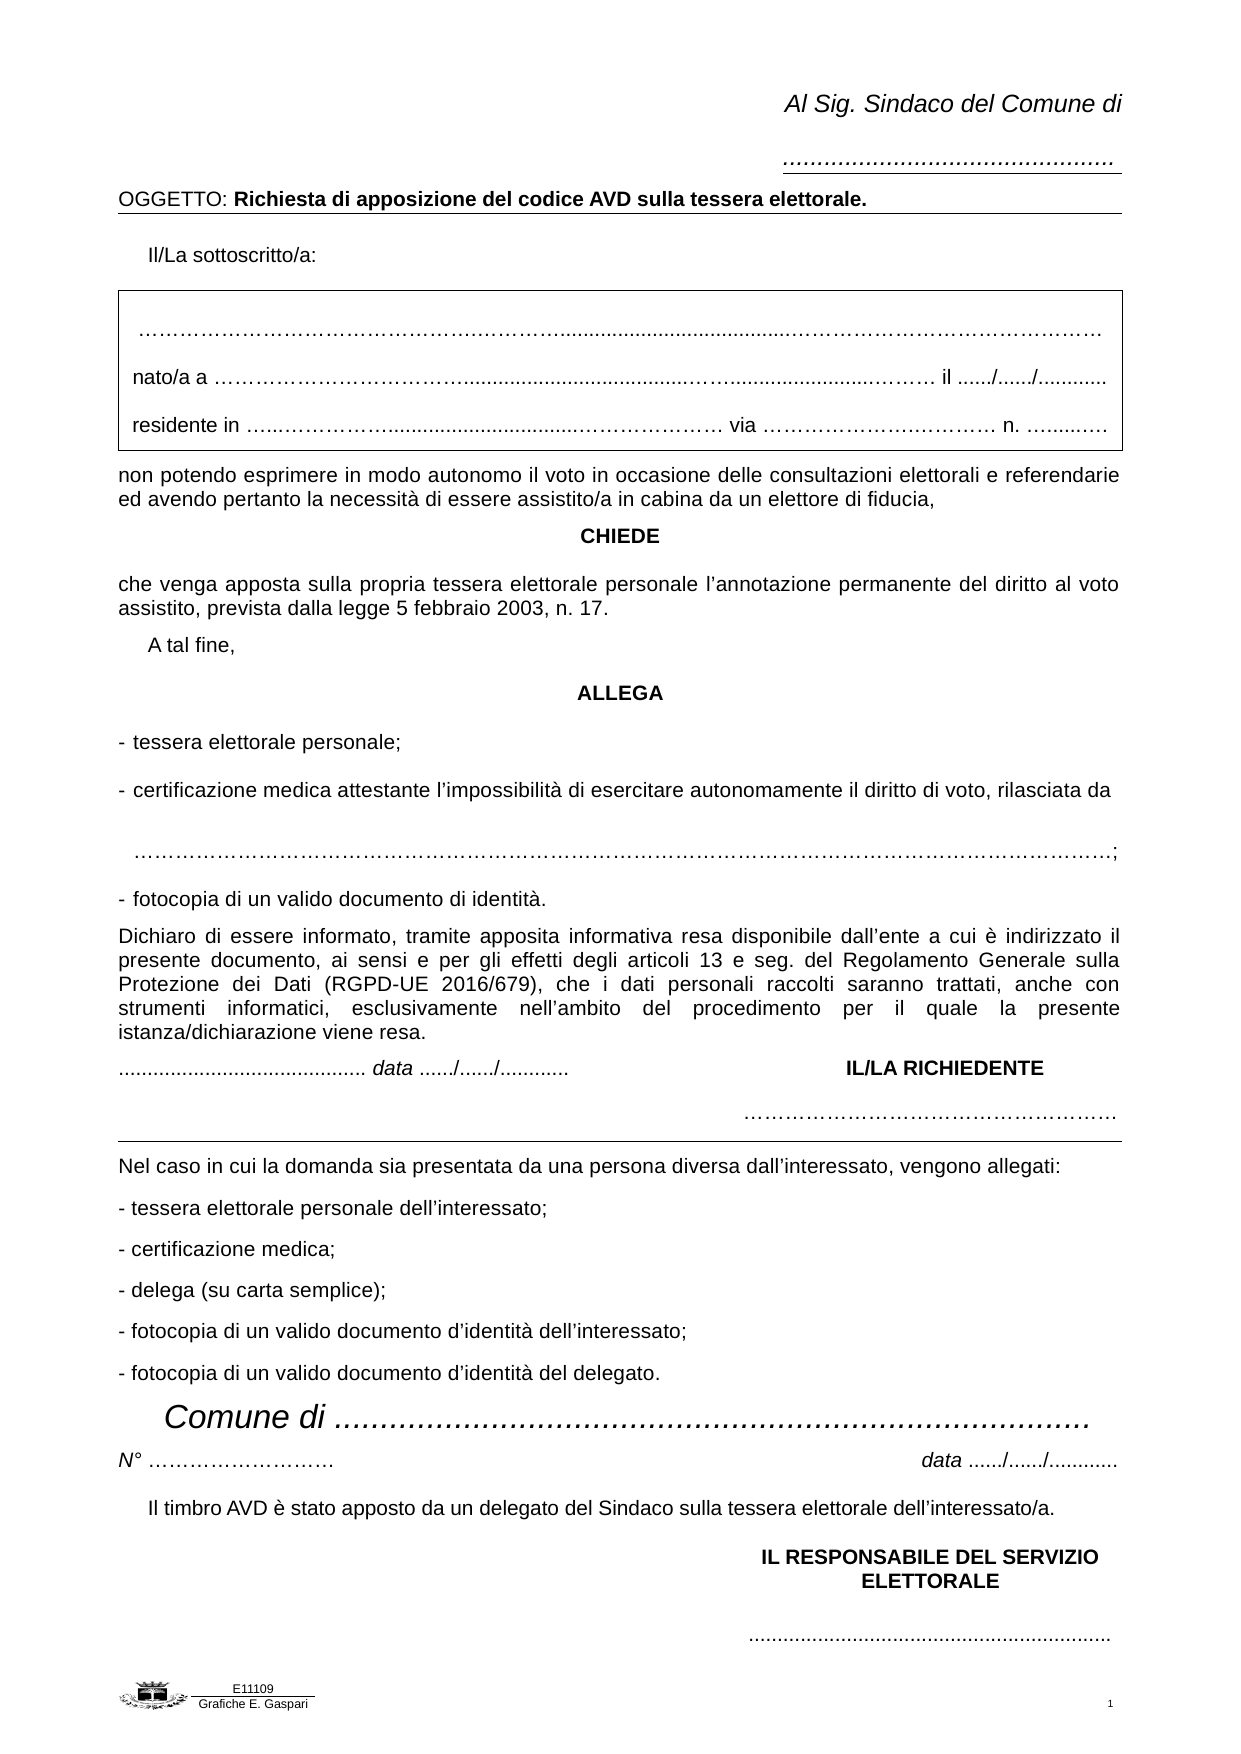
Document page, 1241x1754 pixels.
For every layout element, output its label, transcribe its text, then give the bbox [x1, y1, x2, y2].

text IL RESPONSABILE DEL SERVIZIO [738, 1545, 1122, 1569]
text - tessera elettorale personale dell’interessato; [118, 1195, 1122, 1219]
text ELETTORALE [738, 1569, 1122, 1593]
table_header ………………………………………….…………........................................……………………………………… nato/a a ……………………………….......................................…….........................……… il ....../....../............ residente in …...…………….................................………………… via ………………….………… n. …......…. [119, 291, 1122, 450]
text ........................................... data ....../....../............ IL/LA RICHIEDENTE [118, 1056, 1122, 1080]
text - fotocopia di un valido documento di identità. [118, 887, 1122, 911]
text - certificazione medica; [118, 1237, 1122, 1261]
text ............................................................... [738, 1618, 1122, 1646]
text non potendo esprimere in modo autonomo il voto in occasione delle consultazioni elettorali e referendarie ed avendo pertanto la necessità di essere assistito/a in cabina da un elettore di fiducia, [118, 463, 1122, 511]
text - fotocopia di un valido documento d’identità del delegato. [118, 1360, 1122, 1384]
text Il timbro AVD è stato apposto da un delegato del Sindaco sulla tessera elettorale dell’interessato/a. [118, 1496, 1122, 1520]
text N° ……………………… data ....../....../............ [118, 1448, 1122, 1472]
text ALLEGA [118, 681, 1122, 705]
text che venga apposta sulla propria tessera elettorale personale l’annotazione permanente del diritto al voto assistito, prevista dalla legge 5 febbraio 2003, n. 17. [118, 572, 1122, 620]
text ……………………………………………… [738, 1100, 1122, 1124]
text CHIEDE [118, 524, 1122, 548]
text Il/La sottoscritto/a: [118, 242, 1122, 266]
text l Comune di .................................................................................. [118, 1397, 1122, 1435]
text A tal fine, [118, 633, 1122, 657]
text - delega (su carta semplice); [118, 1278, 1122, 1302]
text ……………………………………………………………………………………………………………………………; [118, 839, 1122, 863]
text Nel caso in cui la domanda sia presentata da una persona diversa dall’interessato, vengono allegati: [118, 1154, 1122, 1178]
text Dichiaro di essere informato, tramite apposita informativa resa disponibile dall’ente a cui è indirizzato il presente documento, ai sensi e per gli effetti degli articoli 13 e seg. del Regolamento Generale sulla Protezione dei Dati (RGPD-UE 2016/679), che i dati personali raccolti saranno trattati, anche con strumenti informatici, esclusivamente nell’ambito del procedimento per il quale la presente istanza/dichiarazione viene resa. [118, 924, 1122, 1043]
subtitle Al Sig. Sindaco del Comune di [443, 89, 1122, 117]
text ................................................ [783, 142, 1122, 173]
text OGGETTO: Richiesta di apposizione del codice AVD sulla tessera elettorale. [118, 187, 1122, 213]
text - fotocopia di un valido documento d’identità dell’interessato; [118, 1319, 1122, 1343]
text - certificazione medica attestante l’impossibilità di esercitare autonomamente il diritto di voto, rilasciata da [118, 778, 1122, 802]
text - tessera elettorale personale; [118, 729, 1122, 753]
